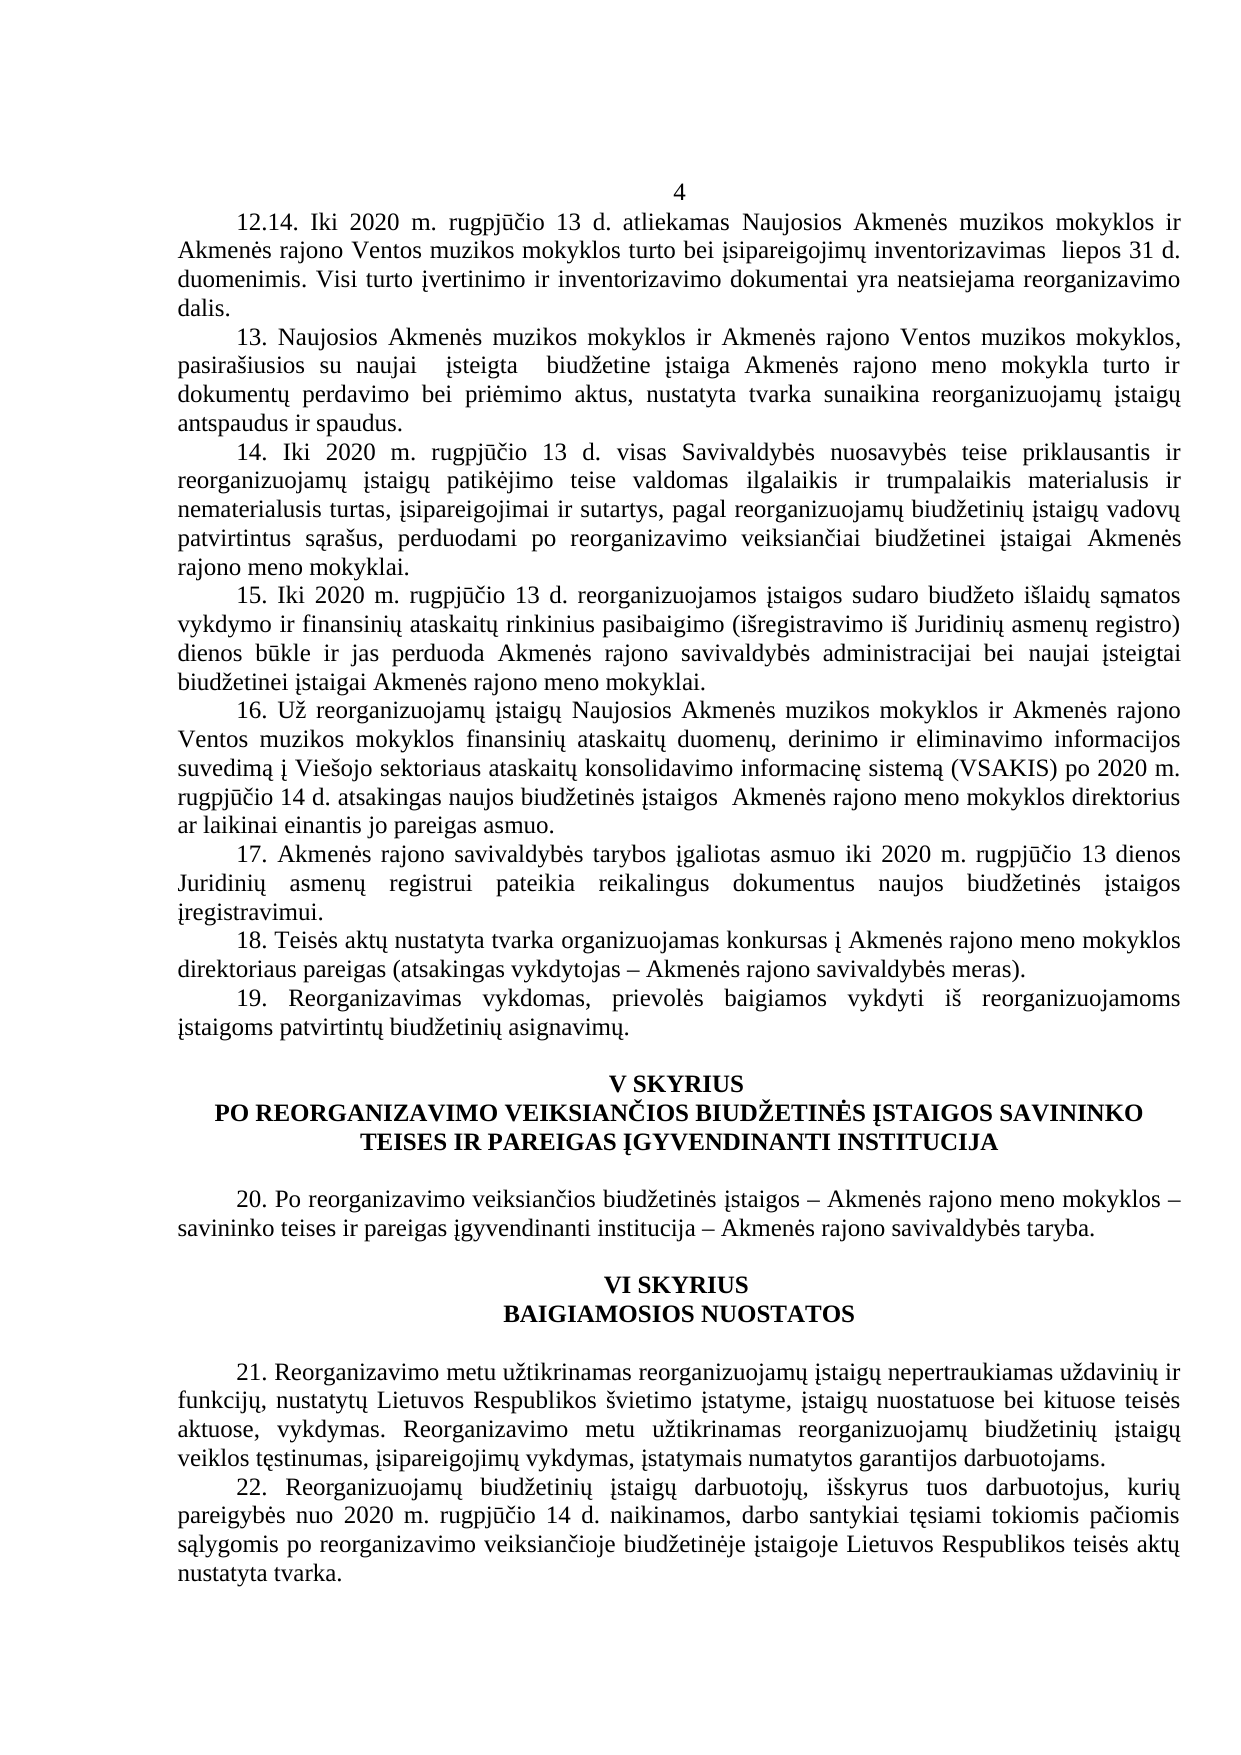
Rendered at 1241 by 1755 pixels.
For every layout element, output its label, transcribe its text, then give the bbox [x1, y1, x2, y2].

text 17. Akmenės rajono savivaldybės tarybos įgaliotas asmuo iki 2020 m. rugpjūčio 13 dienos Juridinių asmenų registrui pateikia reikalingus dokumentus naujos biudžetinės įstaigos įregistravimui. [177, 839, 1181, 925]
text 12.14. Iki 2020 m. rugpjūčio 13 d. atliekamas Naujosios Akmenės muzikos mokyklos ir Akmenės rajono Ventos muzikos mokyklos turto bei įsipareigojimų inventorizavimas liepos 31 d. duomenimis. Visi turto įvertinimo ir inventorizavimo dokumentai yra neatsiejama reorganizavimo dalis. [177, 207, 1181, 322]
text 14. Iki 2020 m. rugpjūčio 13 d. visas Savivaldybės nuosavybės teise priklausantis ir reorganizuojamų įstaigų patikėjimo teise valdomas ilgalaikis ir trumpalaikis materialusis ir nematerialusis turtas, įsipareigojimai ir sutartys, pagal reorganizuojamų biudžetinių įstaigų vadovų patvirtintus sąrašus, perduodami po reorganizavimo veiksiančiai biudžetinei įstaigai Akmenės rajono meno mokyklai. [177, 437, 1181, 580]
text 19. Reorganizavimas vykdomas, prievolės baigiamos vykdyti iš reorganizuojamoms įstaigoms patvirtintų biudžetinių asignavimų. [177, 983, 1181, 1040]
text 18. Teisės aktų nustatyta tvarka organizuojamas konkursas į Akmenės rajono meno mokyklos direktoriaus pareigas (atsakingas vykdytojas – Akmenės rajono savivaldybės meras). [177, 925, 1181, 983]
text 13. Naujosios Akmenės muzikos mokyklos ir Akmenės rajono Ventos muzikos mokyklos, pasirašiusios su naujai įsteigta biudžetine įstaiga Akmenės rajono meno mokykla turto ir dokumentų perdavimo bei priėmimo aktus, nustatyta tvarka sunaikina reorganizuojamų įstaigų antspaudus ir spaudus. [177, 322, 1181, 437]
text VI SKYRIUS [177, 1270, 1181, 1299]
text 20. Po reorganizavimo veiksiančios biudžetinės įstaigos – Akmenės rajono meno mokyklos – savininko teises ir pareigas įgyvendinanti institucija – Akmenės rajono savivaldybės taryba. [177, 1184, 1181, 1242]
text 15. Iki 2020 m. rugpjūčio 13 d. reorganizuojamos įstaigos sudaro biudžeto išlaidų sąmatos vykdymo ir finansinių ataskaitų rinkinius pasibaigimo (išregistravimo iš Juridinių asmenų registro) dienos būkle ir jas perduoda Akmenės rajono savivaldybės administracijai bei naujai įsteigtai biudžetinei įstaigai Akmenės rajono meno mokyklai. [177, 580, 1181, 695]
text V SKYRIUS [177, 1069, 1181, 1098]
text 21. Reorganizavimo metu užtikrinamas reorganizuojamų įstaigų nepertraukiamas uždavinių ir funkcijų, nustatytų Lietuvos Respublikos švietimo įstatyme, įstaigų nuostatuose bei kituose teisės aktuose, vykdymas. Reorganizavimo metu užtikrinamas reorganizuojamų biudžetinių įstaigų veiklos tęstinumas, įsipareigojimų vykdymas, įstatymais numatytos garantijos darbuotojams. [177, 1357, 1181, 1472]
text BAIGIAMOSIOS NUOSTATOS [177, 1299, 1181, 1328]
text PO REORGANIZAVIMO VEIKSIANČIOS BIUDŽETINĖS ĮSTAIGOS SAVININKO TEISES IR PAREIGAS ĮGYVENDINANTI INSTITUCIJA [177, 1098, 1181, 1155]
text 16. Už reorganizuojamų įstaigų Naujosios Akmenės muzikos mokyklos ir Akmenės rajono Ventos muzikos mokyklos finansinių ataskaitų duomenų, derinimo ir eliminavimo informacijos suvedimą į Viešojo sektoriaus ataskaitų konsolidavimo informacinę sistemą (VSAKIS) po 2020 m. rugpjūčio 14 d. atsakingas naujos biudžetinės įstaigos Akmenės rajono meno mokyklos direktorius ar laikinai einantis jo pareigas asmuo. [177, 695, 1181, 839]
text 22. Reorganizuojamų biudžetinių įstaigų darbuotojų, išskyrus tuos darbuotojus, kurių pareigybės nuo 2020 m. rugpjūčio 14 d. naikinamos, darbo santykiai tęsiami tokiomis pačiomis sąlygomis po reorganizavimo veiksiančioje biudžetinėje įstaigoje Lietuvos Respublikos teisės aktų nustatyta tvarka. [177, 1472, 1181, 1587]
